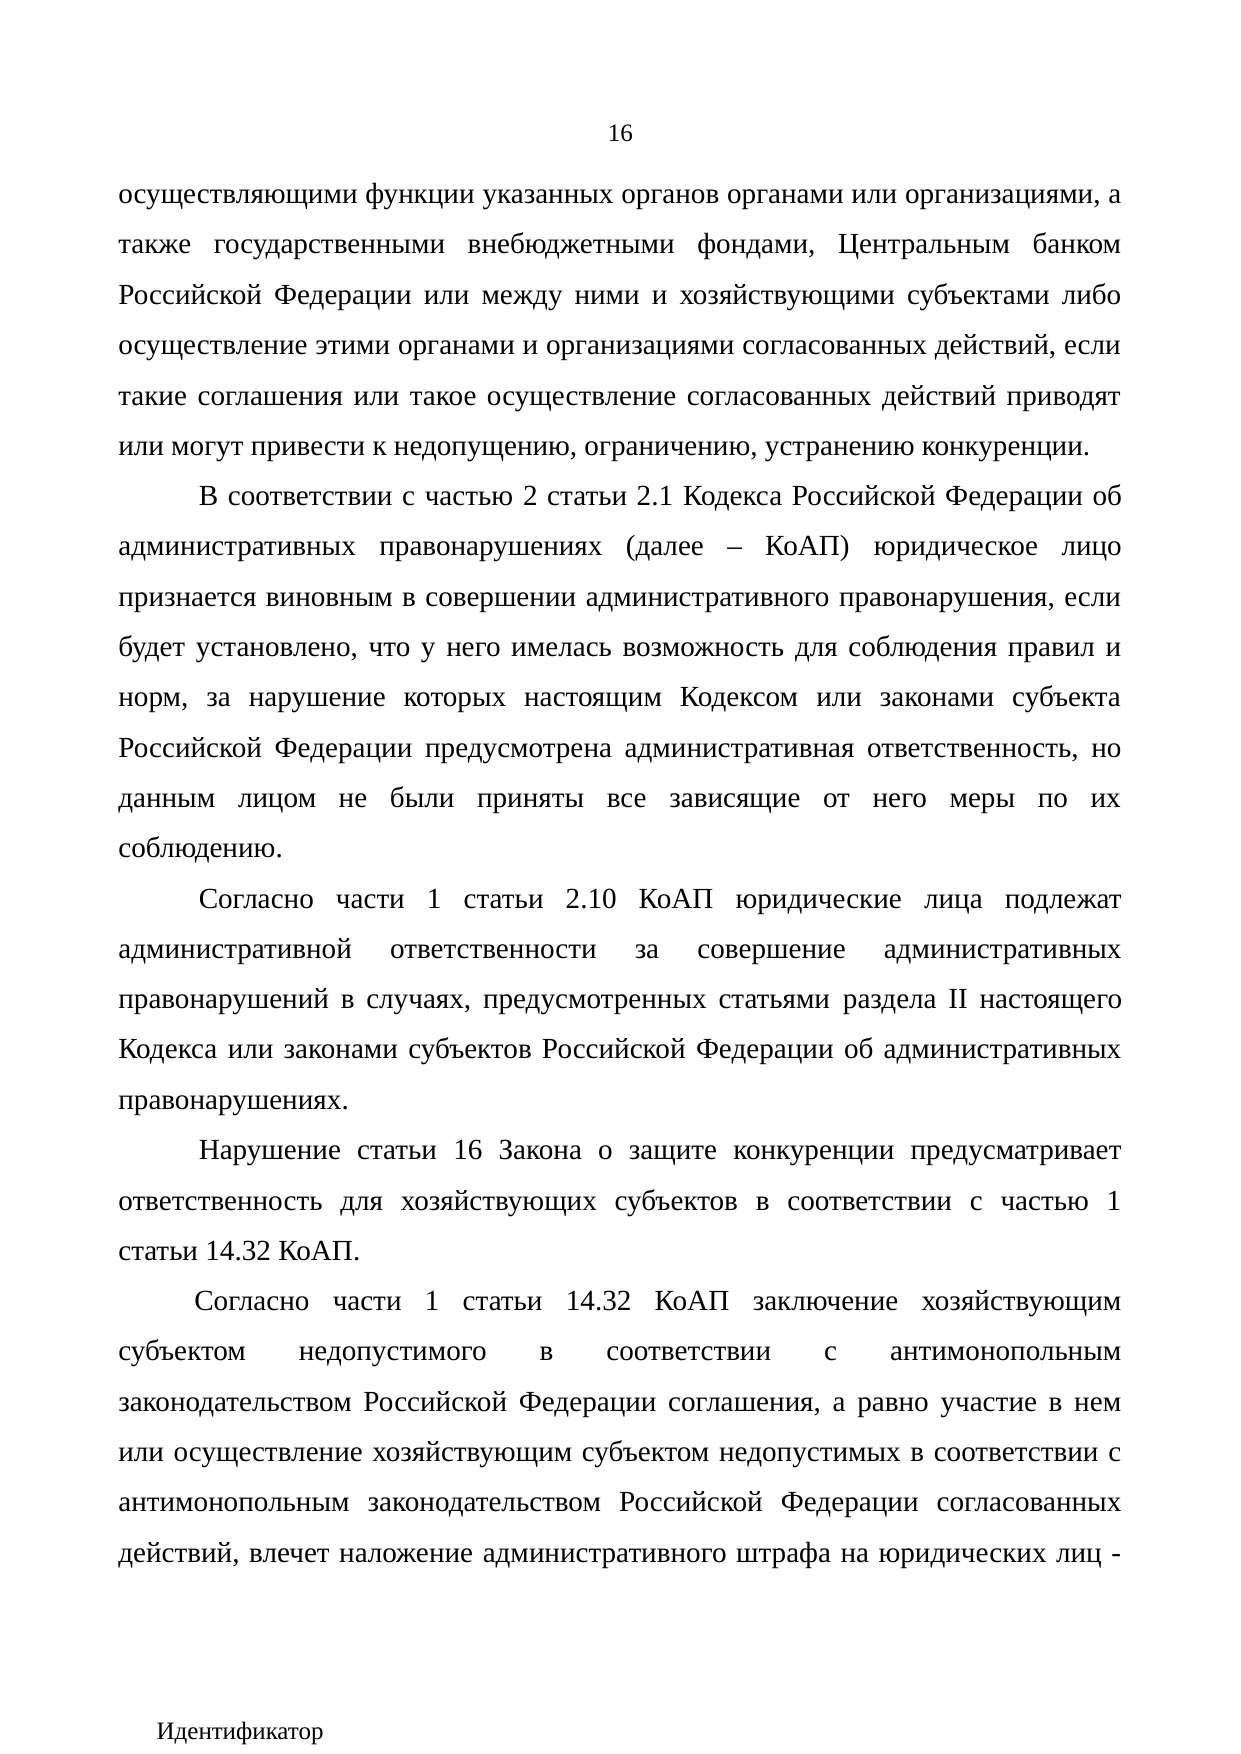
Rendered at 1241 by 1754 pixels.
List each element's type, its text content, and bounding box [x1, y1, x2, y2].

text Нарушение статьи 16 Закона о защите конкуренции предусматривает ответственность для хозяйствующих субъектов в соответствии с частью 1 статьи 14.32 КоАП. [118, 1132, 1122, 1266]
text Согласно части 1 статьи 2.10 КоАП юридические лица подлежат административной ответственности за совершение административных правонарушений в случаях, предусмотренных статьями раздела II настоящего Кодекса или законами субъектов Российской Федерации об административных правонарушениях. [118, 881, 1122, 1116]
text осуществляющими функции указанных органов органами или организациями, а также государственными внебюджетными фондами, Центральным банком Российской Федерации или между ними и хозяйствующими субъектами либо осуществление этими органами и организациями согласованных действий, если такие соглашения или такое осуществление согласованных действий приводят или могут привести к недопущению, ограничению, устранению конкуренции. [118, 176, 1122, 461]
text В соответствии с частью 2 статьи 2.1 Кодекса Российской Федерации об административных правонарушениях (далее – КоАП) юридическое лицо признается виновным в совершении административного правонарушения, если будет установлено, что у него имелась возможность для соблюдения правил и норм, за нарушение которых настоящим Кодексом или законами субъекта Российской Федерации предусмотрена административная ответственность, но данным лицом не были приняты все зависящие от него меры по их соблюдению. [118, 478, 1122, 864]
text Согласно части 1 статьи 14.32 КоАП заключение хозяйствующим субъектом недопустимого в соответствии с антимонопольным законодательством Российской Федерации соглашения, а равно участие в нем или осуществление хозяйствующим субъектом недопустимых в соответствии с антимонопольным законодательством Российской Федерации согласованных действий, влечет наложение административного штрафа на юридических лиц [118, 1283, 1122, 1568]
